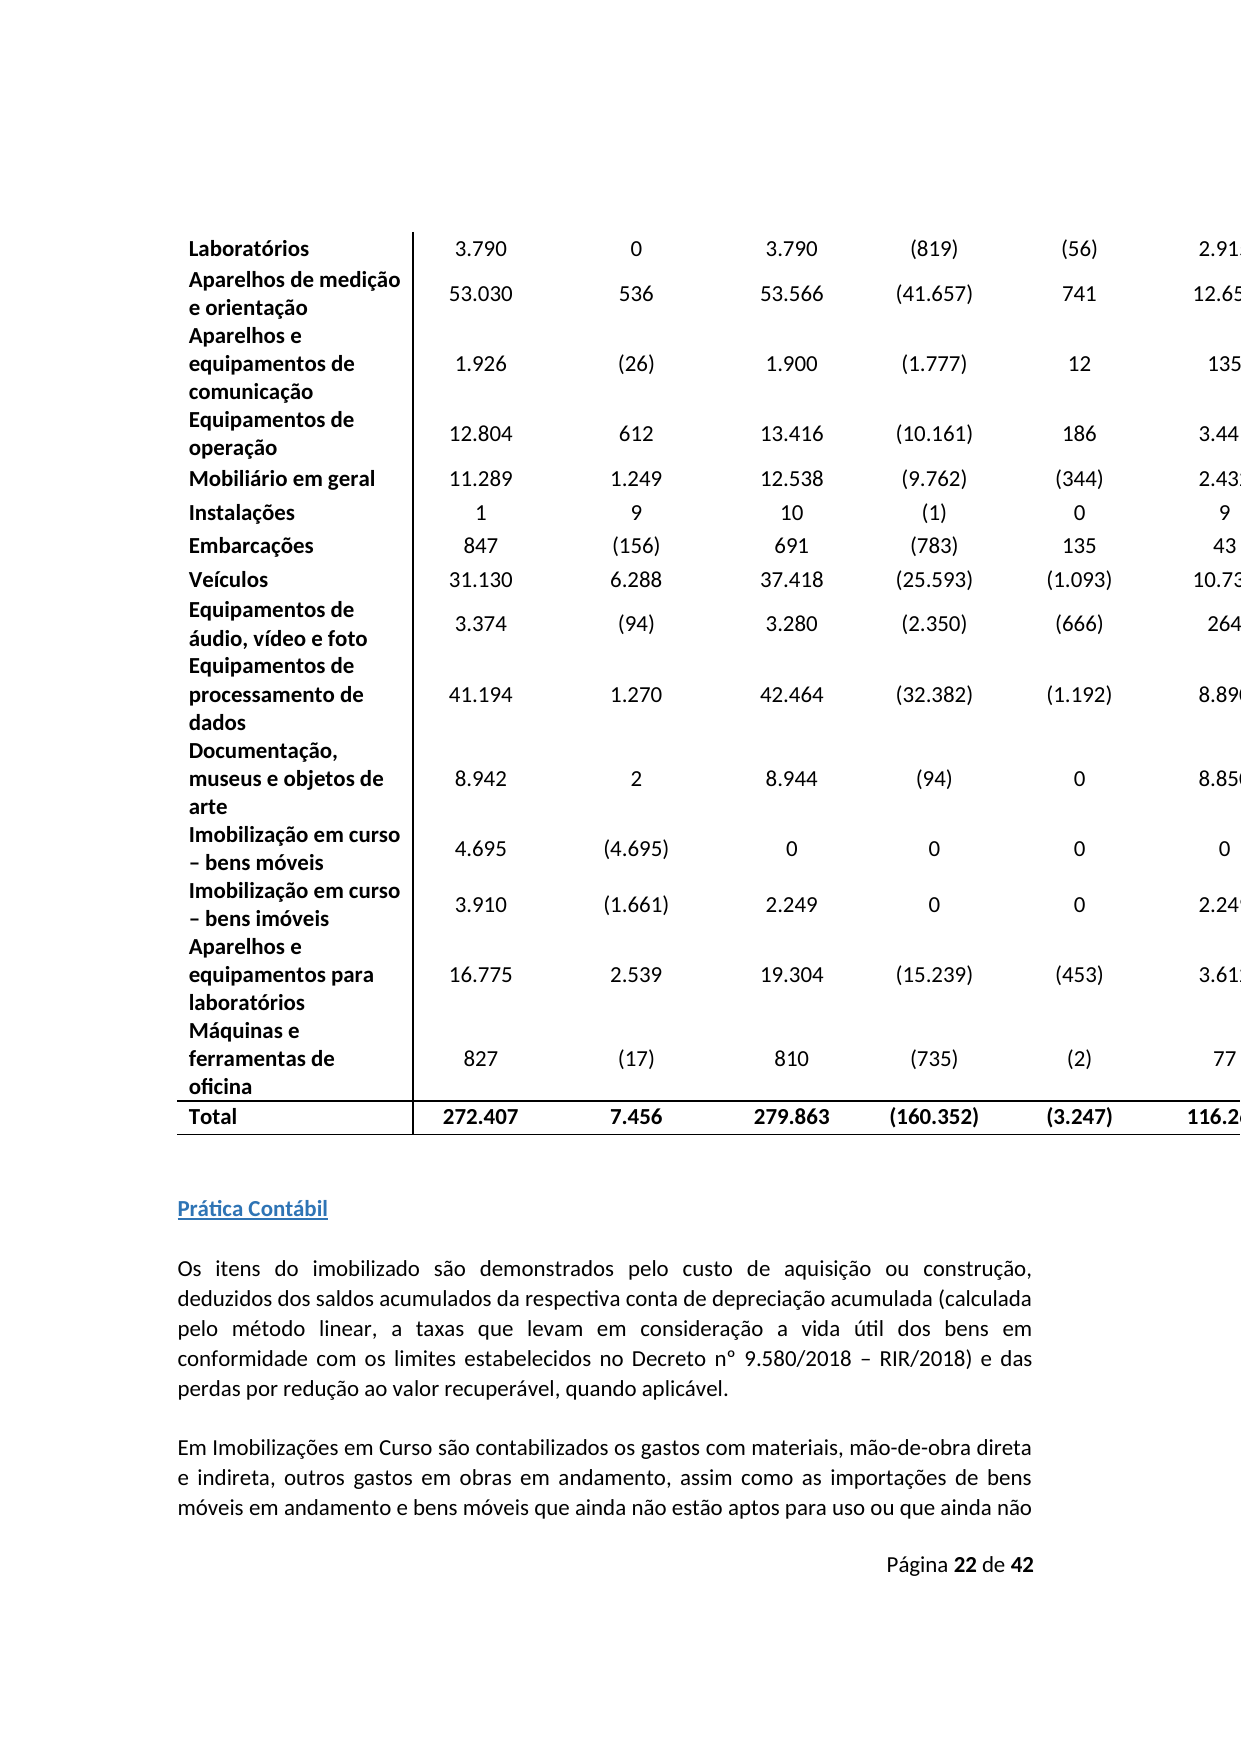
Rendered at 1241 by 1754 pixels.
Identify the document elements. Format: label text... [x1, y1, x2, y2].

table_cell 0 [859, 820, 1009, 876]
table_cell Aparelhos e equipamentos de comunicação [177, 321, 412, 405]
table_cell 8.850 [1150, 736, 1240, 820]
table_cell 0 [1150, 820, 1240, 876]
table_cell (94) [548, 596, 724, 652]
table_cell 2.539 [548, 932, 724, 1016]
table_cell 1.270 [548, 652, 724, 736]
text Os itens do imobilizado são demonstrados pelo custo de aquisição ou construção, deduzidos dos saldos acumulados da respectiva conta de depreciação acumulada (calculada pelo método linear, a taxas que levam em consideração a vida útil dos bens em conformidade com os limites estabelecidos no Decreto nº 9.580/2018 – RIR/2018) e das perdas por redução ao valor recuperável, quando aplicável. [177, 1254, 1034, 1402]
table_cell 11.289 [414, 461, 548, 495]
table_cell 0 [548, 232, 724, 265]
table_cell 10.732 [1150, 562, 1240, 596]
table_cell 2.915 [1150, 232, 1240, 265]
table_cell 0 [1009, 820, 1149, 876]
table_cell (17) [548, 1016, 724, 1100]
table_cell (25.593) [859, 562, 1009, 596]
table_cell 279.863 [724, 1102, 859, 1133]
table_cell 2.249 [724, 876, 859, 932]
table_cell 3.280 [724, 596, 859, 652]
table_cell (1.093) [1009, 562, 1149, 596]
table_cell 3.910 [414, 876, 548, 932]
table_cell 13.416 [724, 405, 859, 461]
table_cell 8.942 [414, 736, 548, 820]
table_cell 1 [414, 495, 548, 528]
table_cell (1.192) [1009, 652, 1149, 736]
table_cell 272.407 [414, 1102, 548, 1133]
table_cell (160.352) [859, 1102, 1009, 1133]
table_cell 19.304 [724, 932, 859, 1016]
table_cell 0 [1009, 495, 1149, 528]
table_cell (2.350) [859, 596, 1009, 652]
table_cell Laboratórios [177, 232, 412, 265]
table_cell 1.900 [724, 321, 859, 405]
table_cell 691 [724, 529, 859, 562]
table_cell 12.650 [1150, 265, 1240, 321]
table_cell 9 [1150, 495, 1240, 528]
table_cell 827 [414, 1016, 548, 1100]
table_cell 43 [1150, 529, 1240, 562]
table_cell 8.890 [1150, 652, 1240, 736]
table_cell 1.926 [414, 321, 548, 405]
table_cell 3.790 [414, 232, 548, 265]
table_cell 16.775 [414, 932, 548, 1016]
table_cell (1) [859, 495, 1009, 528]
table_cell 612 [548, 405, 724, 461]
table_cell 2 [548, 736, 724, 820]
table_cell (3.247) [1009, 1102, 1149, 1133]
table_cell 741 [1009, 265, 1149, 321]
table_cell 2.249 [1150, 876, 1240, 932]
table_cell (26) [548, 321, 724, 405]
table_cell 53.030 [414, 265, 548, 321]
table_cell 4.695 [414, 820, 548, 876]
table_cell 1.249 [548, 461, 724, 495]
table_cell 37.418 [724, 562, 859, 596]
table_cell Aparelhos e equipamentos para laboratórios [177, 932, 412, 1016]
table_cell 0 [724, 820, 859, 876]
table_cell 77 [1150, 1016, 1240, 1100]
table_cell 2.432 [1150, 461, 1240, 495]
table_cell (344) [1009, 461, 1149, 495]
table_cell 41.194 [414, 652, 548, 736]
text Em Imobilizações em Curso são contabilizados os gastos com materiais, mão-de-obra direta e indireta, outros gastos em obras em andamento, assim como as importações de bens móveis em andamento e bens móveis que ainda não estão aptos para uso ou que ainda não [177, 1433, 1034, 1521]
table_cell (1.661) [548, 876, 724, 932]
table_cell (2) [1009, 1016, 1149, 1100]
table_cell 7.456 [548, 1102, 724, 1133]
table_cell 8.944 [724, 736, 859, 820]
table_cell Equipamentos de processamento de dados [177, 652, 412, 736]
table_cell (1.777) [859, 321, 1009, 405]
table_cell 135 [1009, 529, 1149, 562]
table_cell (4.695) [548, 820, 724, 876]
table_cell 31.130 [414, 562, 548, 596]
table_cell Documentação, museus e objetos de arte [177, 736, 412, 820]
table_cell 3.612 [1150, 932, 1240, 1016]
table_cell Embarcações [177, 529, 412, 562]
table_cell (15.239) [859, 932, 1009, 1016]
table_cell 12.804 [414, 405, 548, 461]
table_cell Equipamentos de operação [177, 405, 412, 461]
table_cell 3.441 [1150, 405, 1240, 461]
table_cell (32.382) [859, 652, 1009, 736]
table_cell 536 [548, 265, 724, 321]
table_cell (783) [859, 529, 1009, 562]
text Prática Contábil [177, 1194, 1034, 1222]
table_cell Instalações [177, 495, 412, 528]
table_cell (41.657) [859, 265, 1009, 321]
table_cell Mobiliário em geral [177, 461, 412, 495]
table_cell (9.762) [859, 461, 1009, 495]
table_cell (453) [1009, 932, 1149, 1016]
table_cell Equipamentos de áudio, vídeo e foto [177, 596, 412, 652]
table_cell Veículos [177, 562, 412, 596]
table_cell 10 [724, 495, 859, 528]
table_cell Máquinas e ferramentas de oficina [177, 1016, 412, 1100]
table_cell Aparelhos de medição e orientação [177, 265, 412, 321]
table_cell Imobilização em curso – bens móveis [177, 820, 412, 876]
table_cell (735) [859, 1016, 1009, 1100]
table_cell (666) [1009, 596, 1149, 652]
table_cell 12.538 [724, 461, 859, 495]
table_cell (10.161) [859, 405, 1009, 461]
table_cell 9 [548, 495, 724, 528]
table_cell 0 [1009, 736, 1149, 820]
table_cell 3.790 [724, 232, 859, 265]
table_cell 0 [859, 876, 1009, 932]
table_cell 6.288 [548, 562, 724, 596]
table_cell (94) [859, 736, 1009, 820]
table_cell 53.566 [724, 265, 859, 321]
table_cell 135 [1150, 321, 1240, 405]
table_cell (819) [859, 232, 1009, 265]
table_cell Total [177, 1102, 412, 1133]
table_cell (56) [1009, 232, 1149, 265]
table_cell 3.374 [414, 596, 548, 652]
table_cell 42.464 [724, 652, 859, 736]
table_cell 0 [1009, 876, 1149, 932]
table_cell Imobilização em curso – bens imóveis [177, 876, 412, 932]
table_cell 847 [414, 529, 548, 562]
table_cell 186 [1009, 405, 1149, 461]
table_cell 12 [1009, 321, 1149, 405]
table_cell 810 [724, 1016, 859, 1100]
table_cell (156) [548, 529, 724, 562]
table_cell 264 [1150, 596, 1240, 652]
table_cell 116.264 [1150, 1102, 1240, 1133]
